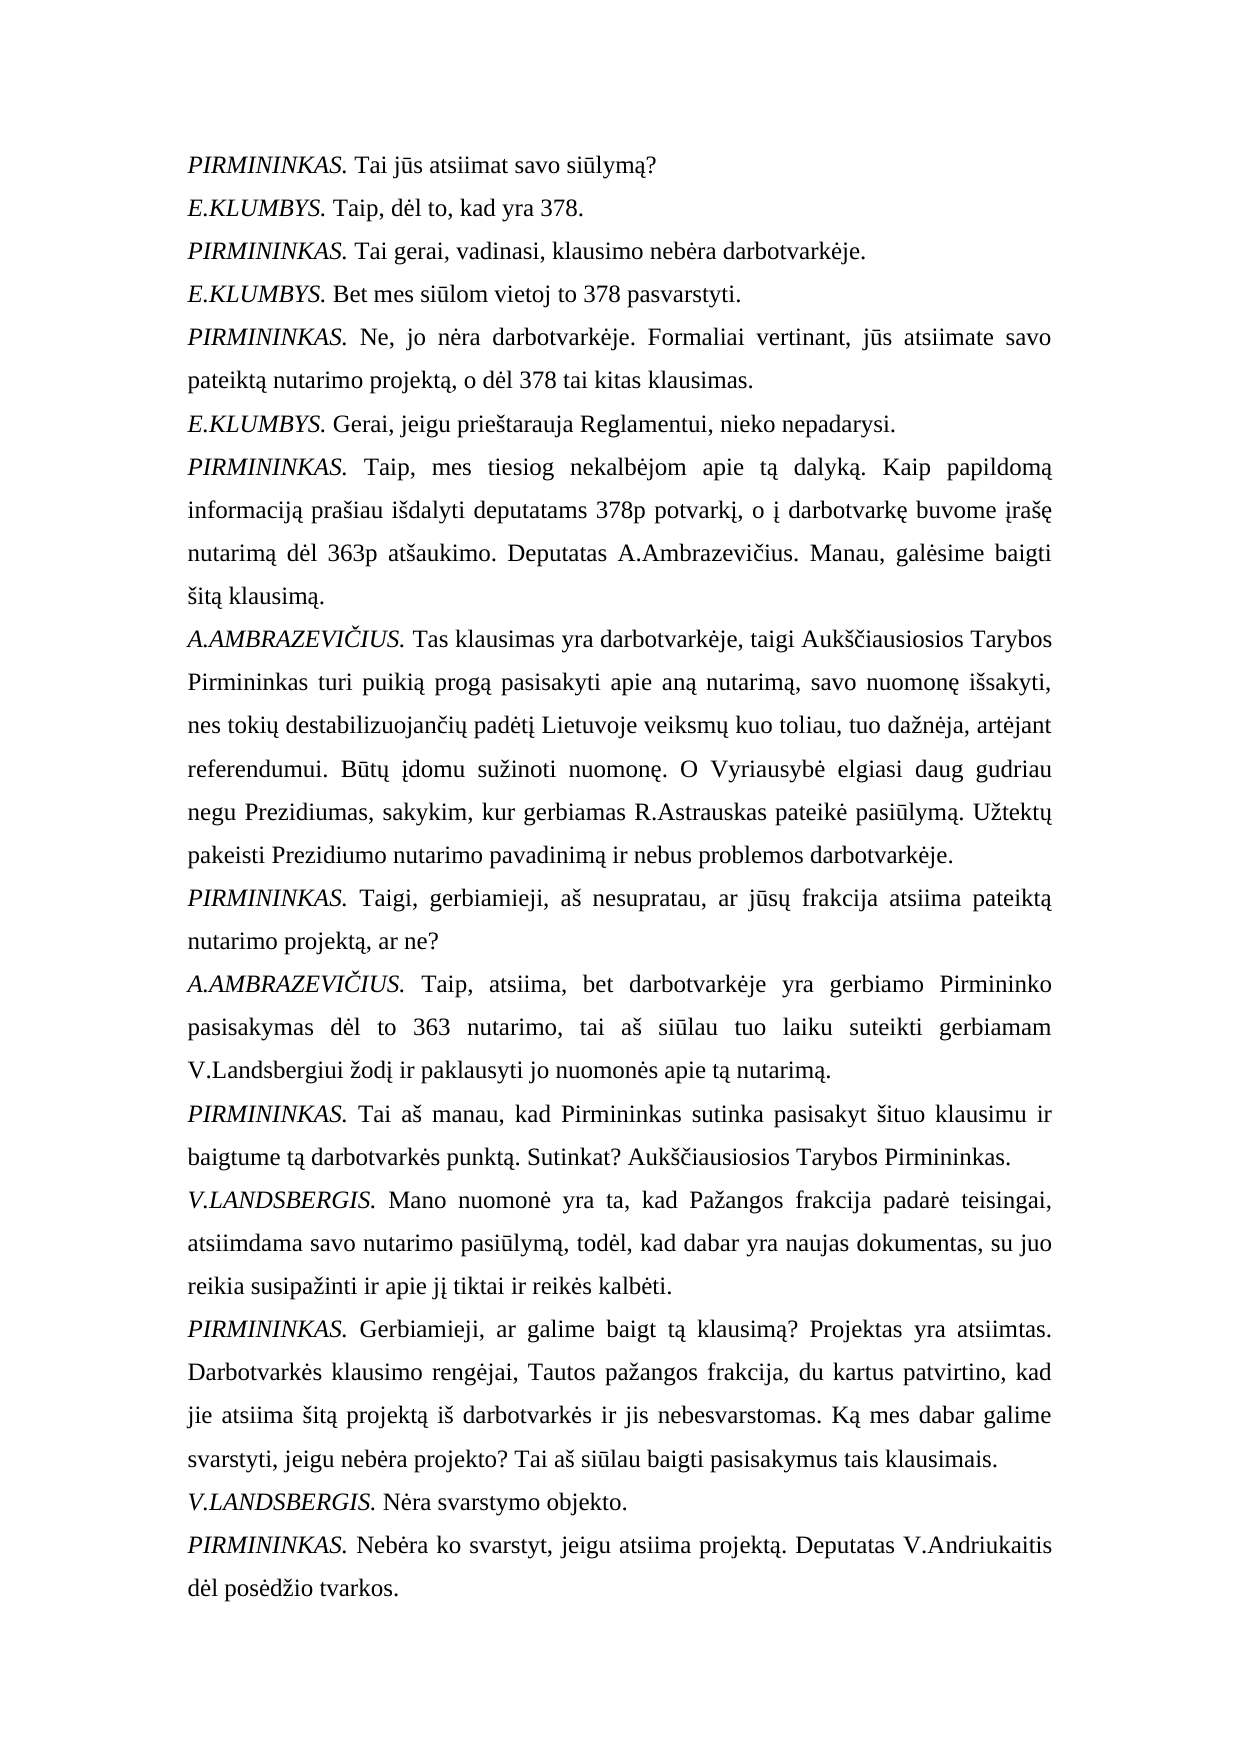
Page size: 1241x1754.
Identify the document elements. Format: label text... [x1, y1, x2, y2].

text PIRMININKAS. Tai gerai, vadinasi, klausimo nebėra darbotvarkėje. [187, 236, 1053, 265]
text E.KLUMBYS. Taip, dėl to, kad yra 378. [187, 193, 1053, 222]
text E.KLUMBYS. Gerai, jeigu prieštarauja Reglamentui, nieko nepadarysi. [187, 409, 1053, 437]
text PIRMININKAS. Nebėra ko svarstyt, jeigu atsiima projektą. Deputatas V.Andriukaitis dėl posėdžio tvarkos. [187, 1530, 1053, 1602]
text A.AMBRAZEVIČIUS. Tas klausimas yra darbotvarkėje, taigi Aukščiausiosios Tarybos Pirmininkas turi puikią progą pasisakyti apie aną nutarimą, savo nuomonę išsakyti, nes tokių destabilizuojančių padėtį Lietuvoje veiksmų kuo toliau, tuo dažnėja, artėjant referendumui. Būtų įdomu sužinoti nuomonę. O Vyriausybė elgiasi daug gudriau negu Prezidiumas, sakykim, kur gerbiamas R.Astrauskas pateikė pasiūlymą. Užtektų pakeisti Prezidiumo nutarimo pavadinimą ir nebus problemos darbotvarkėje. [187, 624, 1053, 869]
text V.LANDSBERGIS. Nėra svarstymo objekto. [187, 1487, 1053, 1516]
text V.LANDSBERGIS. Mano nuomonė yra ta, kad Pažangos frakcija padarė teisingai, atsiimdama savo nutarimo pasiūlymą, todėl, kad dabar yra naujas dokumentas, su juo reikia susipažinti ir apie jį tiktai ir reikės kalbėti. [187, 1185, 1053, 1300]
text PIRMININKAS. Ne, jo nėra darbotvarkėje. Formaliai vertinant, jūs atsiimate savo pateiktą nutarimo projektą, o dėl 378 tai kitas klausimas. [187, 322, 1053, 394]
text PIRMININKAS. Gerbiamieji, ar galime baigt tą klausimą? Projektas yra atsiimtas. Darbotvarkės klausimo rengėjai, Tautos pažangos frakcija, du kartus patvirtino, kad jie atsiima šitą projektą iš darbotvarkės ir jis nebesvarstomas. Ką mes dabar galime svarstyti, jeigu nebėra projekto? Tai aš siūlau baigti pasisakymus tais klausimais. [187, 1314, 1053, 1472]
text A.AMBRAZEVIČIUS. Taip, atsiima, bet darbotvarkėje yra gerbiamo Pirmininko pasisakymas dėl to 363 nutarimo, tai aš siūlau tuo laiku suteikti gerbiamam V.Landsbergiui žodį ir paklausyti jo nuomonės apie tą nutarimą. [187, 969, 1053, 1084]
text PIRMININKAS. Taip, mes tiesiog nekalbėjom apie tą dalyką. Kaip papildomą informaciją prašiau išdalyti deputatams 378p potvarkį, o į darbotvarkę buvome įrašę nutarimą dėl 363p atšaukimo. Deputatas A.Ambrazevičius. Manau, galėsime baigti šitą klausimą. [187, 452, 1053, 610]
text E.KLUMBYS. Bet mes siūlom vietoj to 378 pasvarstyti. [187, 279, 1053, 308]
text PIRMININKAS. Tai jūs atsiimat savo siūlymą? [187, 150, 1053, 179]
text PIRMININKAS. Tai aš manau, kad Pirmininkas sutinka pasisakyt šituo klausimu ir baigtume tą darbotvarkės punktą. Sutinkat? Aukščiausiosios Tarybos Pirmininkas. [187, 1099, 1053, 1171]
text PIRMININKAS. Taigi, gerbiamieji, aš nesupratau, ar jūsų frakcija atsiima pateiktą nutarimo projektą, ar ne? [187, 883, 1053, 955]
